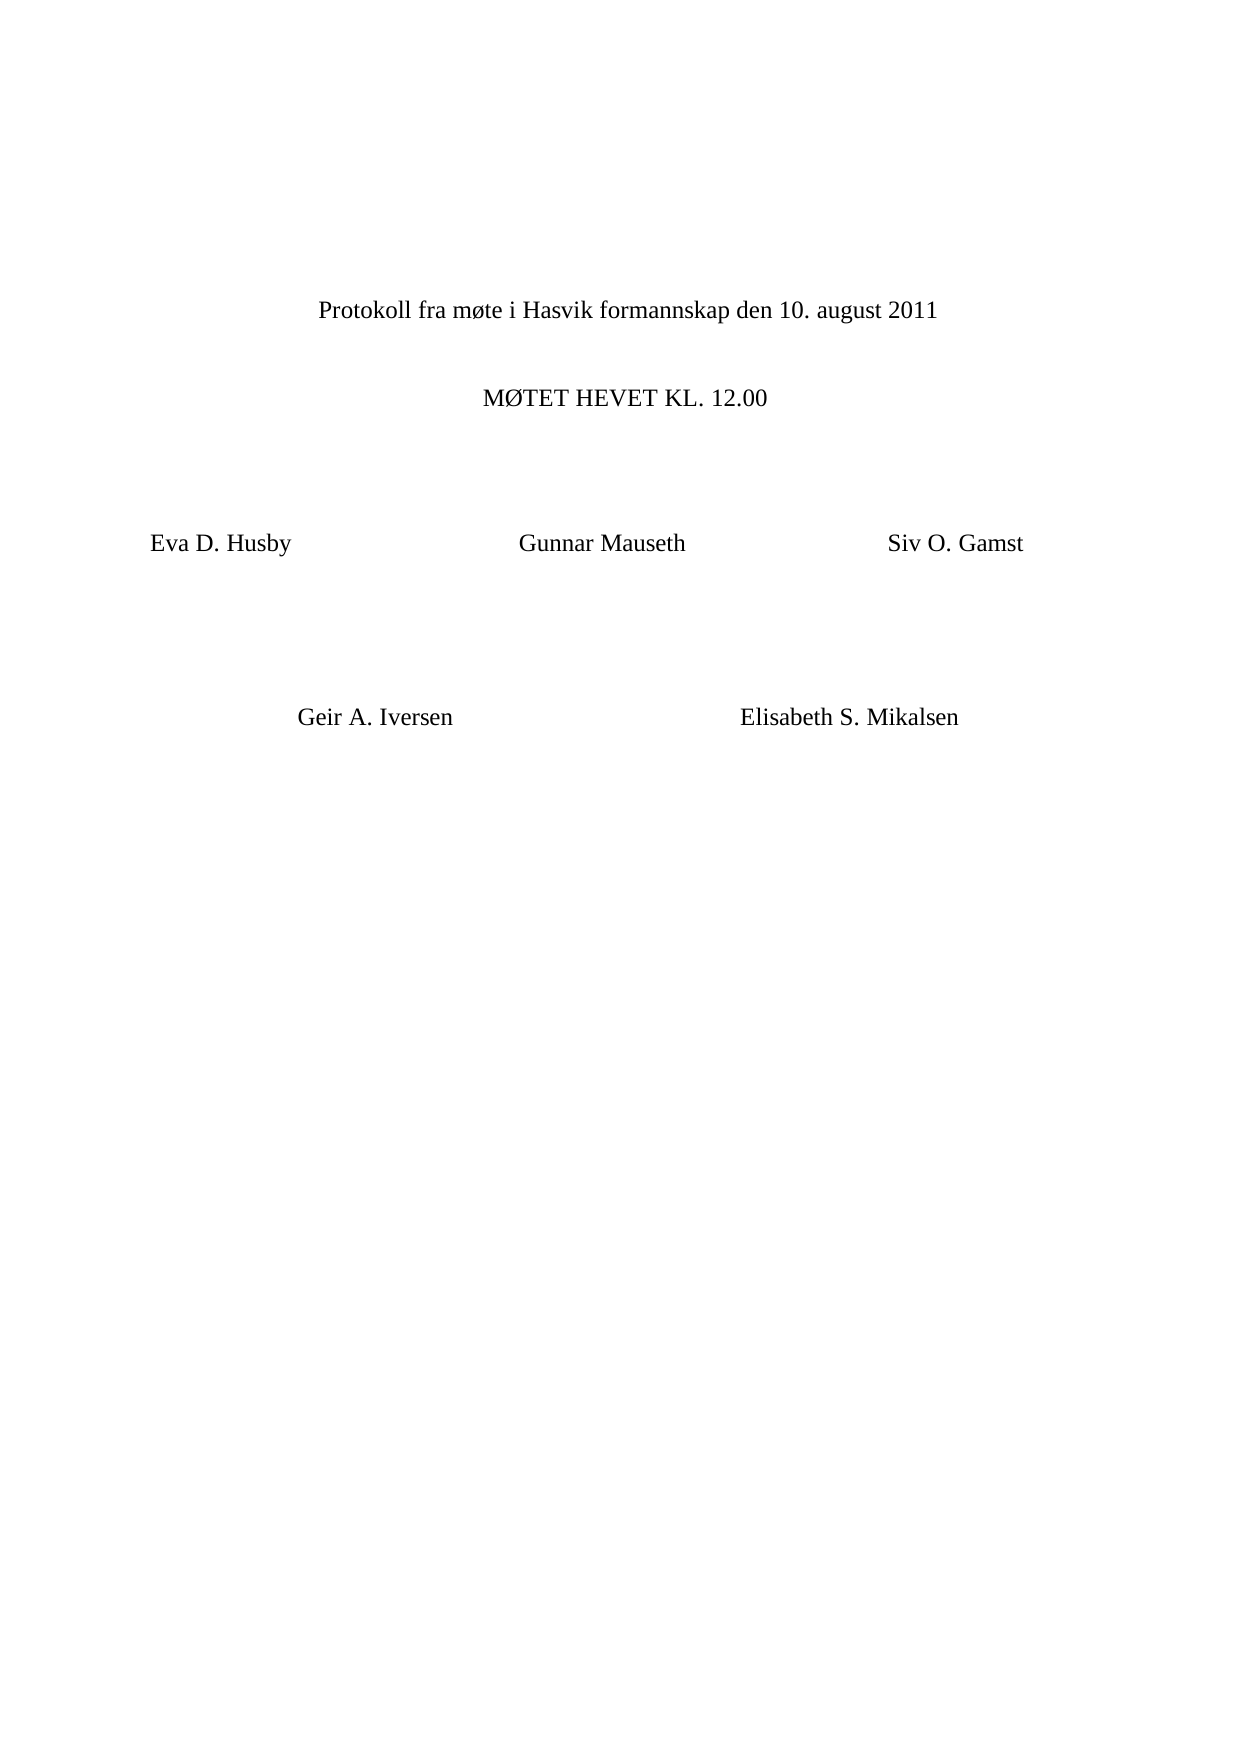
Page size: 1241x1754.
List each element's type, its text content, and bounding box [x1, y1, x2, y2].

text Protokoll fra møte i Hasvik formannskap den 10. august 2011 [150, 295, 1100, 324]
text MØTET HEVET KL. 12.00 [150, 382, 1100, 412]
text Geir A. Iversen Elisabeth S. Mikalsen [150, 702, 1100, 731]
text Eva D. Husby Gunnar Mauseth Siv O. Gamst [150, 528, 1100, 557]
